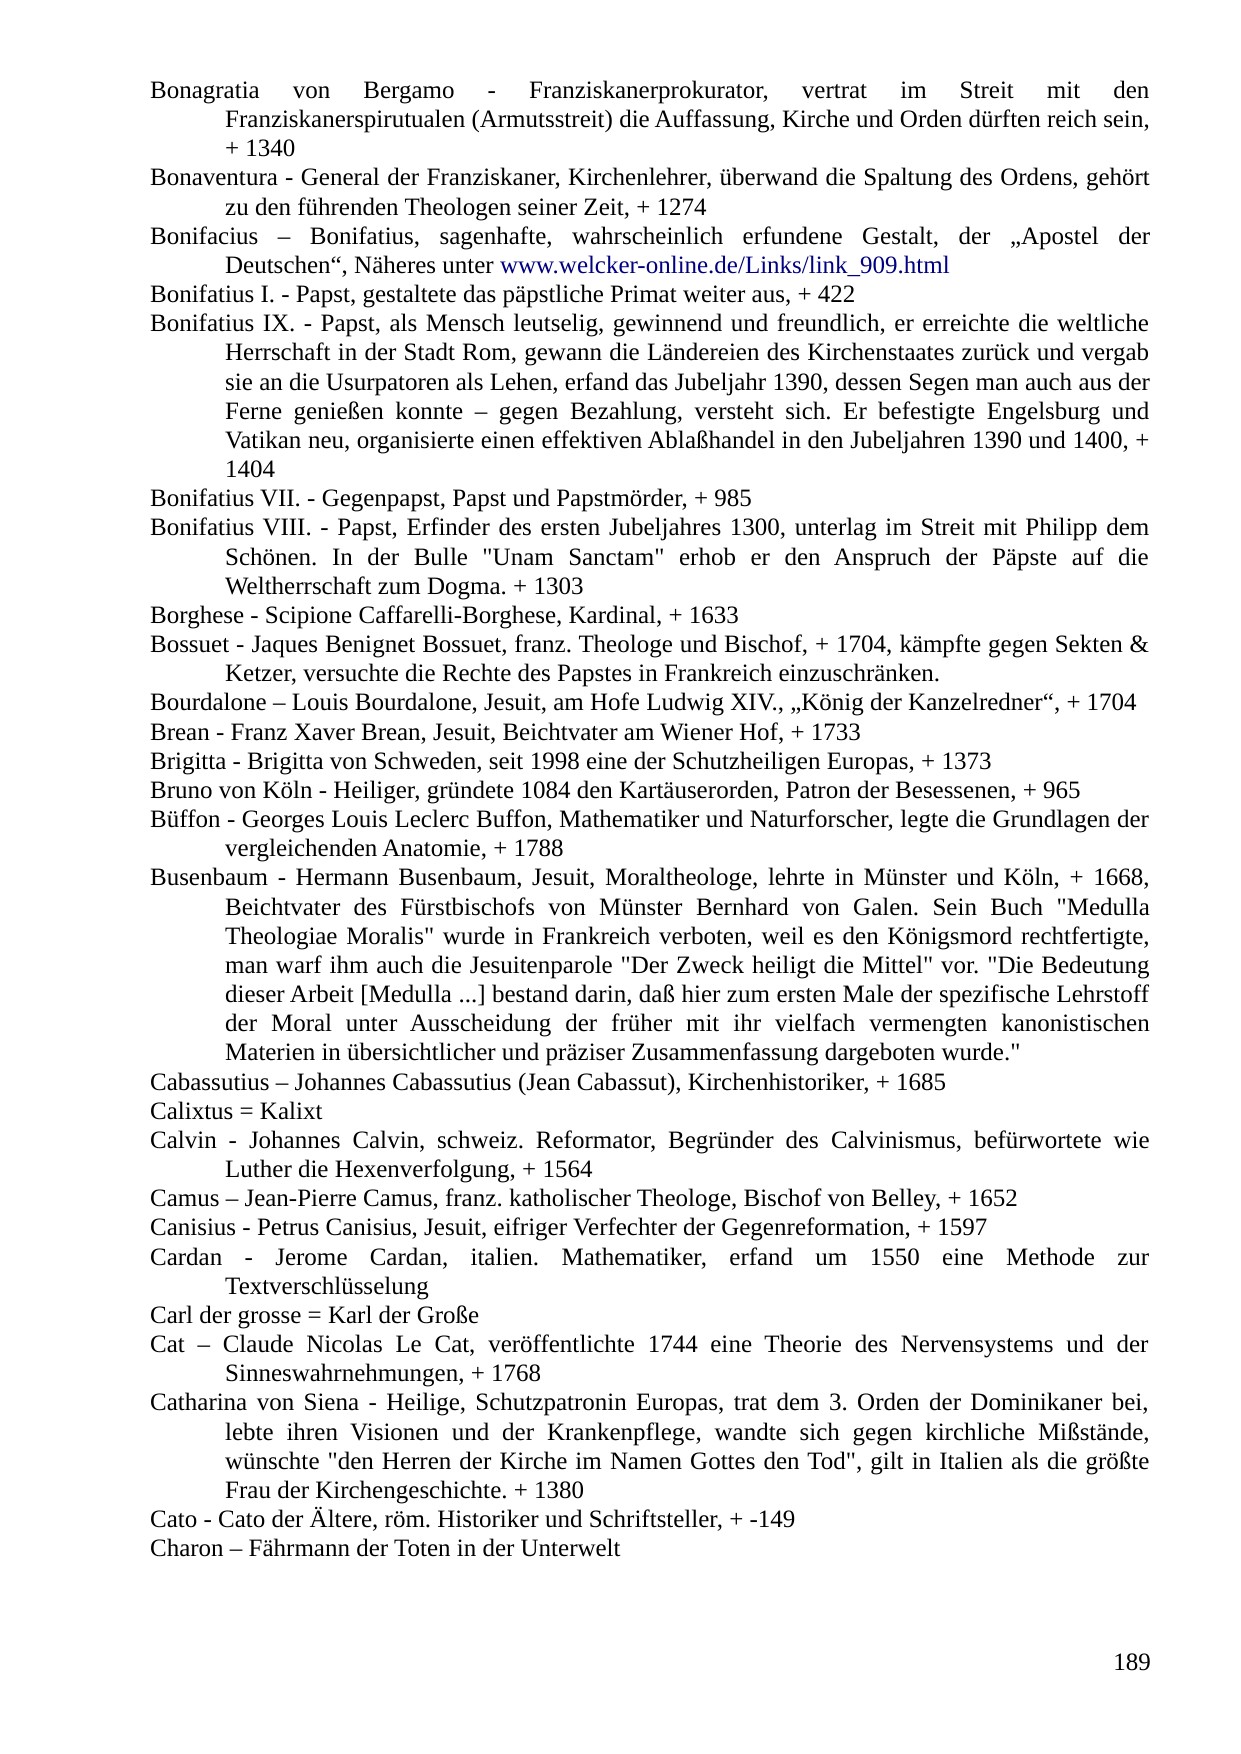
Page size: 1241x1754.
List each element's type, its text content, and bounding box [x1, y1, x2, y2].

text Cabassutius – Johannes Cabassutius (Jean Cabassut), Kirchenhistoriker, + 1685 [150, 1066, 1151, 1095]
text Busenbaum - Hermann Busenbaum, Jesuit, Moraltheologe, lehrte in Münster und Köln, + 1668, Beichtvater des Fürstbischofs von Münster Bernhard von Galen. Sein Buch "Medulla Theologiae Moralis" wurde in Frankreich verboten, weil es den Königsmord rechtfertigte, man warf ihm auch die Jesuitenparole "Der Zweck heiligt die Mittel" vor. "Die Bedeutung dieser Arbeit [Medulla ...] bestand darin, daß hier zum ersten Male der spezifische Lehrstoff der Moral unter Ausscheidung der früher mit ihr vielfach vermengten kanonistischen Materien in übersichtlicher und präziser Zusammenfassung dargeboten wurde." [150, 862, 1151, 1066]
text Bonifatius VIII. - Papst, Erfinder des ersten Jubeljahres 1300, unterlag im Streit mit Philipp dem Schönen. In der Bulle "Unam Sanctam" erhob er den Anspruch der Päpste auf die Weltherrschaft zum Dogma. + 1303 [150, 512, 1151, 599]
text Bonagratia von Bergamo - Franziskanerprokurator, vertrat im Streit mit den Franziskanerspirutualen (Armutsstreit) die Auffassung, Kirche und Orden dürften reich sein, + 1340 [150, 75, 1151, 162]
text Calvin - Johannes Calvin, schweiz. Reformator, Begründer des Calvinismus, befürwortete wie Luther die Hexenverfolgung, + 1564 [150, 1124, 1151, 1183]
text Cato - Cato der Ältere, röm. Historiker und Schriftsteller, + -149 [150, 1504, 1151, 1533]
text Calixtus = Kalixt [150, 1095, 1151, 1124]
text Bonaventura - General der Franziskaner, Kirchenlehrer, überwand die Spaltung des Ordens, gehört zu den führenden Theologen seiner Zeit, + 1274 [150, 162, 1151, 220]
text Borghese - Scipione Caffarelli-Borghese, Kardinal, + 1633 [150, 599, 1151, 629]
text Bonifatius I. - Papst, gestaltete das päpstliche Primat weiter aus, + 422 [150, 279, 1151, 308]
text Bossuet - Jaques Benignet Bossuet, franz. Theologe und Bischof, + 1704, kämpfte gegen Sekten & Ketzer, versuchte die Rechte des Papstes in Frankreich einzuschränken. [150, 629, 1151, 687]
text Camus – Jean-Pierre Camus, franz. katholischer Theologe, Bischof von Belley, + 1652 [150, 1183, 1151, 1212]
text Bruno von Köln - Heiliger, gründete 1084 den Kartäuserorden, Patron der Besessenen, + 965 [150, 774, 1151, 804]
text Büffon - Georges Louis Leclerc Buffon, Mathematiker und Naturforscher, legte die Grundlagen der vergleichenden Anatomie, + 1788 [150, 804, 1151, 862]
text Bonifatius VII. - Gegenpapst, Papst und Papstmörder, + 985 [150, 483, 1151, 512]
text Bonifatius IX. - Papst, als Mensch leutselig, gewinnend und freundlich, er erreichte die weltliche Herrschaft in der Stadt Rom, gewann die Ländereien des Kirchenstaates zurück und vergab sie an die Usurpatoren als Lehen, erfand das Jubeljahr 1390, dessen Segen man auch aus der Ferne genießen konnte – gegen Bezahlung, versteht sich. Er befestigte Engelsburg und Vatikan neu, organisierte einen effektiven Ablaßhandel in den Jubeljahren 1390 und 1400, + 1404 [150, 308, 1151, 483]
text Carl der grosse = Karl der Große [150, 1299, 1151, 1329]
text Charon – Fährmann der Toten in der Unterwelt [150, 1533, 1151, 1562]
text Brean - Franz Xaver Brean, Jesuit, Beichtvater am Wiener Hof, + 1733 [150, 716, 1151, 745]
text Bonifacius – Bonifatius, sagenhafte, wahrscheinlich erfundene Gestalt, der „Apostel der Deutschen“, Näheres unter www.welcker-online.de/Links/link_909.html [150, 220, 1151, 279]
text Canisius - Petrus Canisius, Jesuit, eifriger Verfechter der Gegenreformation, + 1597 [150, 1212, 1151, 1241]
text Cat – Claude Nicolas Le Cat, veröffentlichte 1744 eine Theorie des Nervensystems und der Sinneswahrnehmungen, + 1768 [150, 1329, 1151, 1387]
text Cardan - Jerome Cardan, italien. Mathematiker, erfand um 1550 eine Methode zur Textverschlüsselung [150, 1241, 1151, 1299]
text Bourdalone – Louis Bourdalone, Jesuit, am Hofe Ludwig XIV., „König der Kanzelredner“, + 1704 [150, 687, 1151, 716]
text Brigitta - Brigitta von Schweden, seit 1998 eine der Schutzheiligen Europas, + 1373 [150, 745, 1151, 774]
text Catharina von Siena - Heilige, Schutzpatronin Europas, trat dem 3. Orden der Dominikaner bei, lebte ihren Visionen und der Krankenpflege, wandte sich gegen kirchliche Mißstände, wünschte "den Herren der Kirche im Namen Gottes den Tod", gilt in Italien als die größte Frau der Kirchengeschichte. + 1380 [150, 1387, 1151, 1504]
